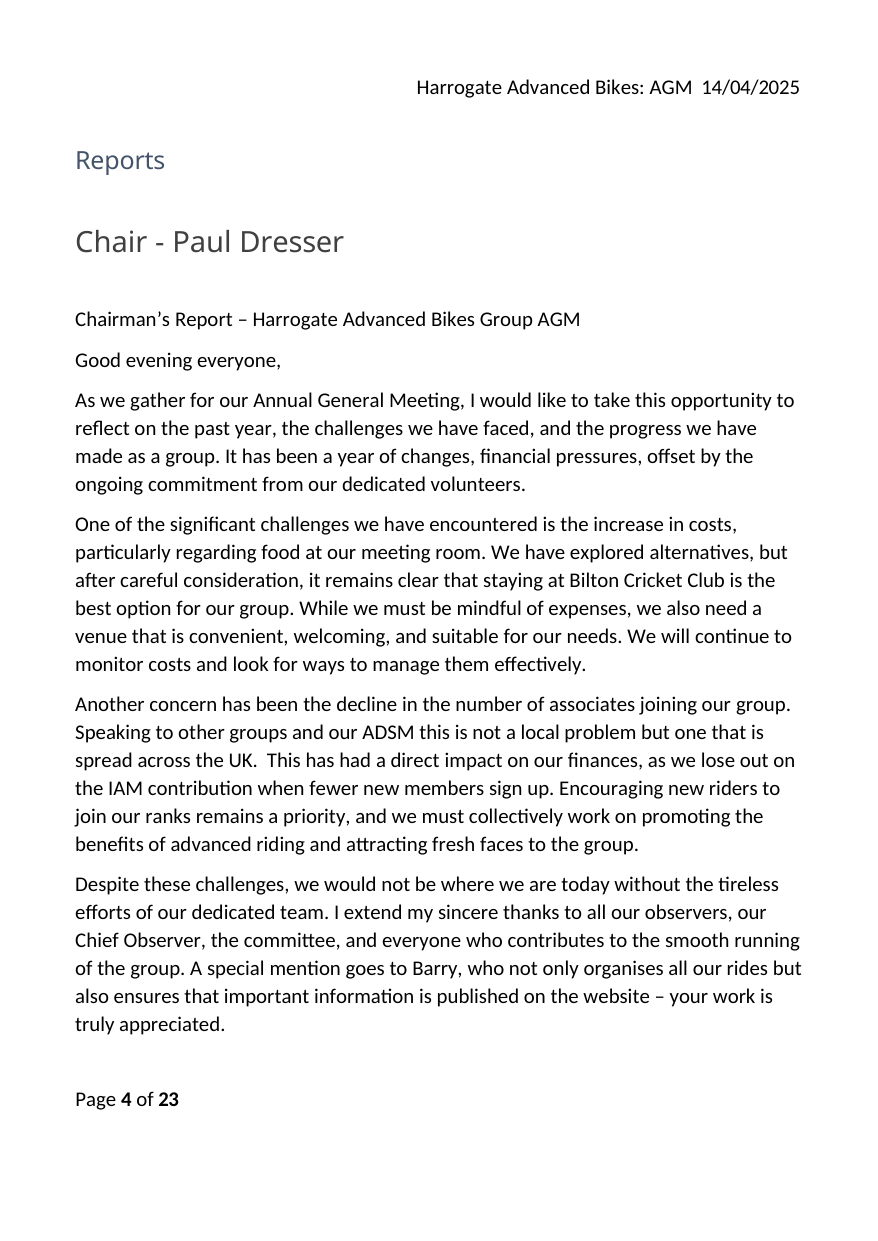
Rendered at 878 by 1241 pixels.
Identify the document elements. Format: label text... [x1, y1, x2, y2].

text As we gather for our Annual General Meeting, I would like to take this opportunity to reflect on the past year, the challenges we have faced, and the progress we have made as a group. It has been a year of changes, financial pressures, offset by the ongoing commitment from our dedicated volunteers. [75, 388, 802, 497]
subtitle Chair - Paul Dresser [75, 222, 848, 261]
text Another concern has been the decline in the number of associates joining our group. Speaking to other groups and our ADSM this is not a local problem but one that is spread across the UK. This has had a direct impact on our finances, as we lose out on the IAM contribution when fewer new members sign up. Encouraging new riders to join our ranks remains a priority, and we must collectively work on promoting the benefits of advanced riding and attracting fresh faces to the group. [75, 691, 802, 856]
text Despite these challenges, we would not be where we are today without the tireless efforts of our dedicated team. I extend my sincere thanks to all our observers, our Chief Observer, the committee, and everyone who contributes to the smooth running of the group. A special mention goes to Barry, who not only organises all our rides but also ensures that important information is published on the website – your work is truly appreciated. [75, 872, 802, 1037]
text One of the significant challenges we have encountered is the increase in costs, particularly regarding food at our meeting room. We have explored alternatives, but after careful consideration, it remains clear that staying at Bilton Cricket Club is the best option for our group. While we must be mindful of expenses, we also need a venue that is convenient, welcoming, and suitable for our needs. We will continue to monitor costs and look for ways to manage them effectively. [75, 511, 802, 676]
text Chairman’s Report – Harrogate Advanced Bikes Group AGM Good evening everyone, [75, 306, 620, 372]
text Reports [75, 142, 848, 176]
